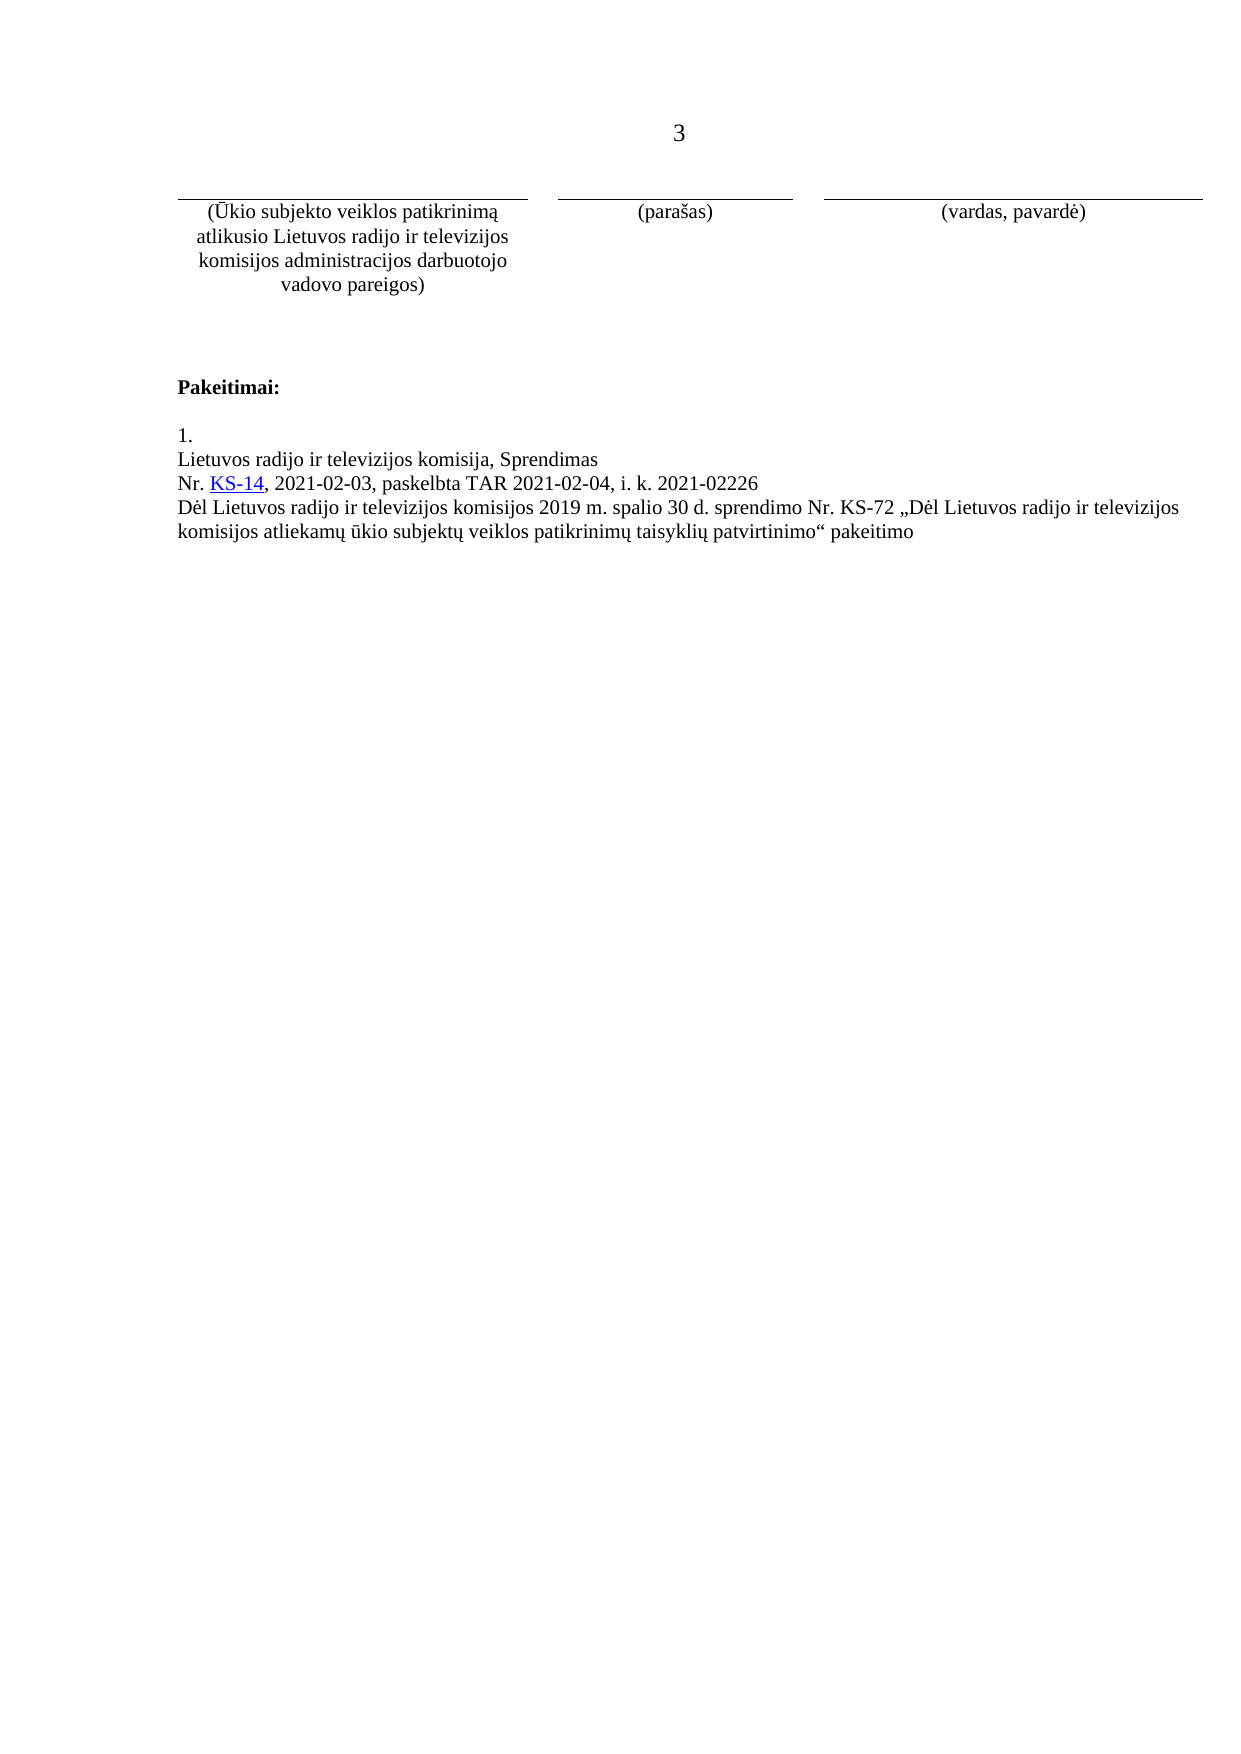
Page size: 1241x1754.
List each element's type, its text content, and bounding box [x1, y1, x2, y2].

table_cell (vardas, pavardė) [824, 200, 1203, 296]
text Dėl Lietuvos radijo ir televizijos komisijos 2019 m. spalio 30 d. sprendimo Nr. KS-72 „Dėl Lietuvos radijo ir televizijos komisijos atliekamų ūkio subjektų veiklos patikrinimų taisyklių patvirtinimo“ pakeitimo [177, 495, 1181, 543]
table_cell [529, 200, 557, 296]
table_header [824, 174, 1203, 198]
table_header [558, 174, 793, 198]
table_header [529, 174, 557, 198]
table_cell (parašas) [558, 200, 793, 296]
table_cell [794, 200, 823, 296]
table_cell (Ūkio subjekto veiklos patikrinimą atlikusio Lietuvos radijo ir televizijos komisijos administracijos darbuotojo vadovo pareigos) [178, 200, 528, 296]
table_header [178, 174, 528, 198]
text Lietuvos radijo ir televizijos komisija, Sprendimas [177, 447, 1181, 471]
table_header [794, 174, 823, 198]
text Pakeitimai: [177, 375, 1181, 399]
text 1. [177, 423, 1181, 447]
text Nr. KS-14, 2021-02-03, paskelbta TAR 2021-02-04, i. k. 2021-02226 [177, 471, 1181, 495]
